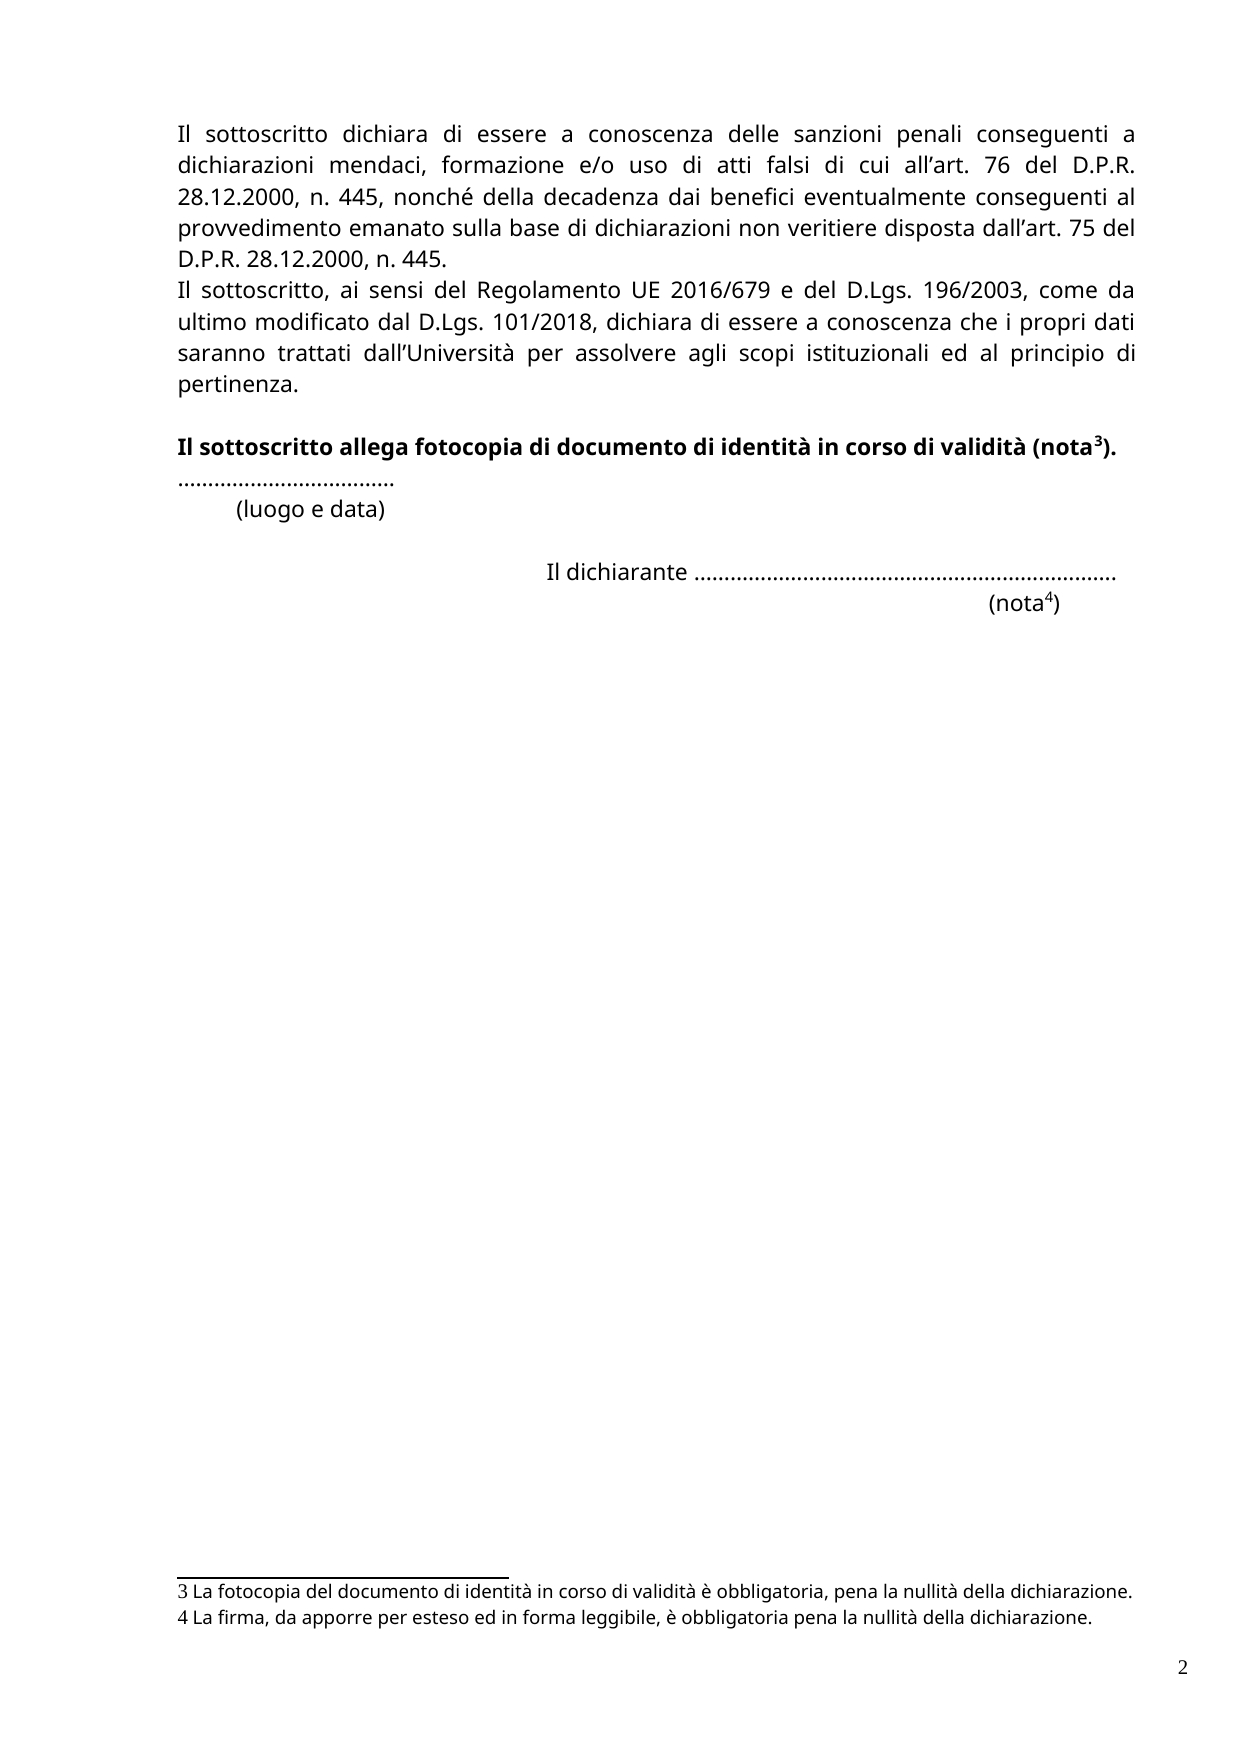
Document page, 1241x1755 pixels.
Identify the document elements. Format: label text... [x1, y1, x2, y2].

text La fotocopia del documento di identità in corso di validità è obbligatoria, pena la nullità della dichiarazione. [177, 1578, 1180, 1604]
text Il dichiarante ……………………………………………………………. [177, 556, 1122, 587]
text Il sottoscritto dichiara di essere a conoscenza delle sanzioni penali conseguenti a dichiarazioni mendaci, formazione e/o uso di atti falsi di cui all’art. 76 del D.P.R. 28.12.2000, n. 445, nonché della decadenza dai benefici eventualmente conseguenti al provvedimento emanato sulla base di dichiarazioni non veritiere disposta dall’art. 75 del D.P.R. 28.12.2000, n. 445. [177, 118, 1137, 274]
text ……………………………… [177, 462, 1122, 493]
text La firma, da apporre per esteso ed in forma leggibile, è obbligatoria pena la nullità della dichiarazione. [177, 1604, 1122, 1629]
text (luogo e data) [177, 493, 1122, 524]
text Il sottoscritto, ai sensi del Regolamento UE 2016/679 e del D.Lgs. 196/2003, come da ultimo modificato dal D.Lgs. 101/2018, dichiara di essere a conoscenza che i propri dati saranno trattati dall’Università per assolvere agli scopi istituzionali ed al principio di pertinenza. [177, 274, 1137, 399]
text (nota) [177, 587, 1122, 618]
text Il sottoscritto allega fotocopia di documento di identità in corso di validità (nota). [177, 431, 1137, 462]
